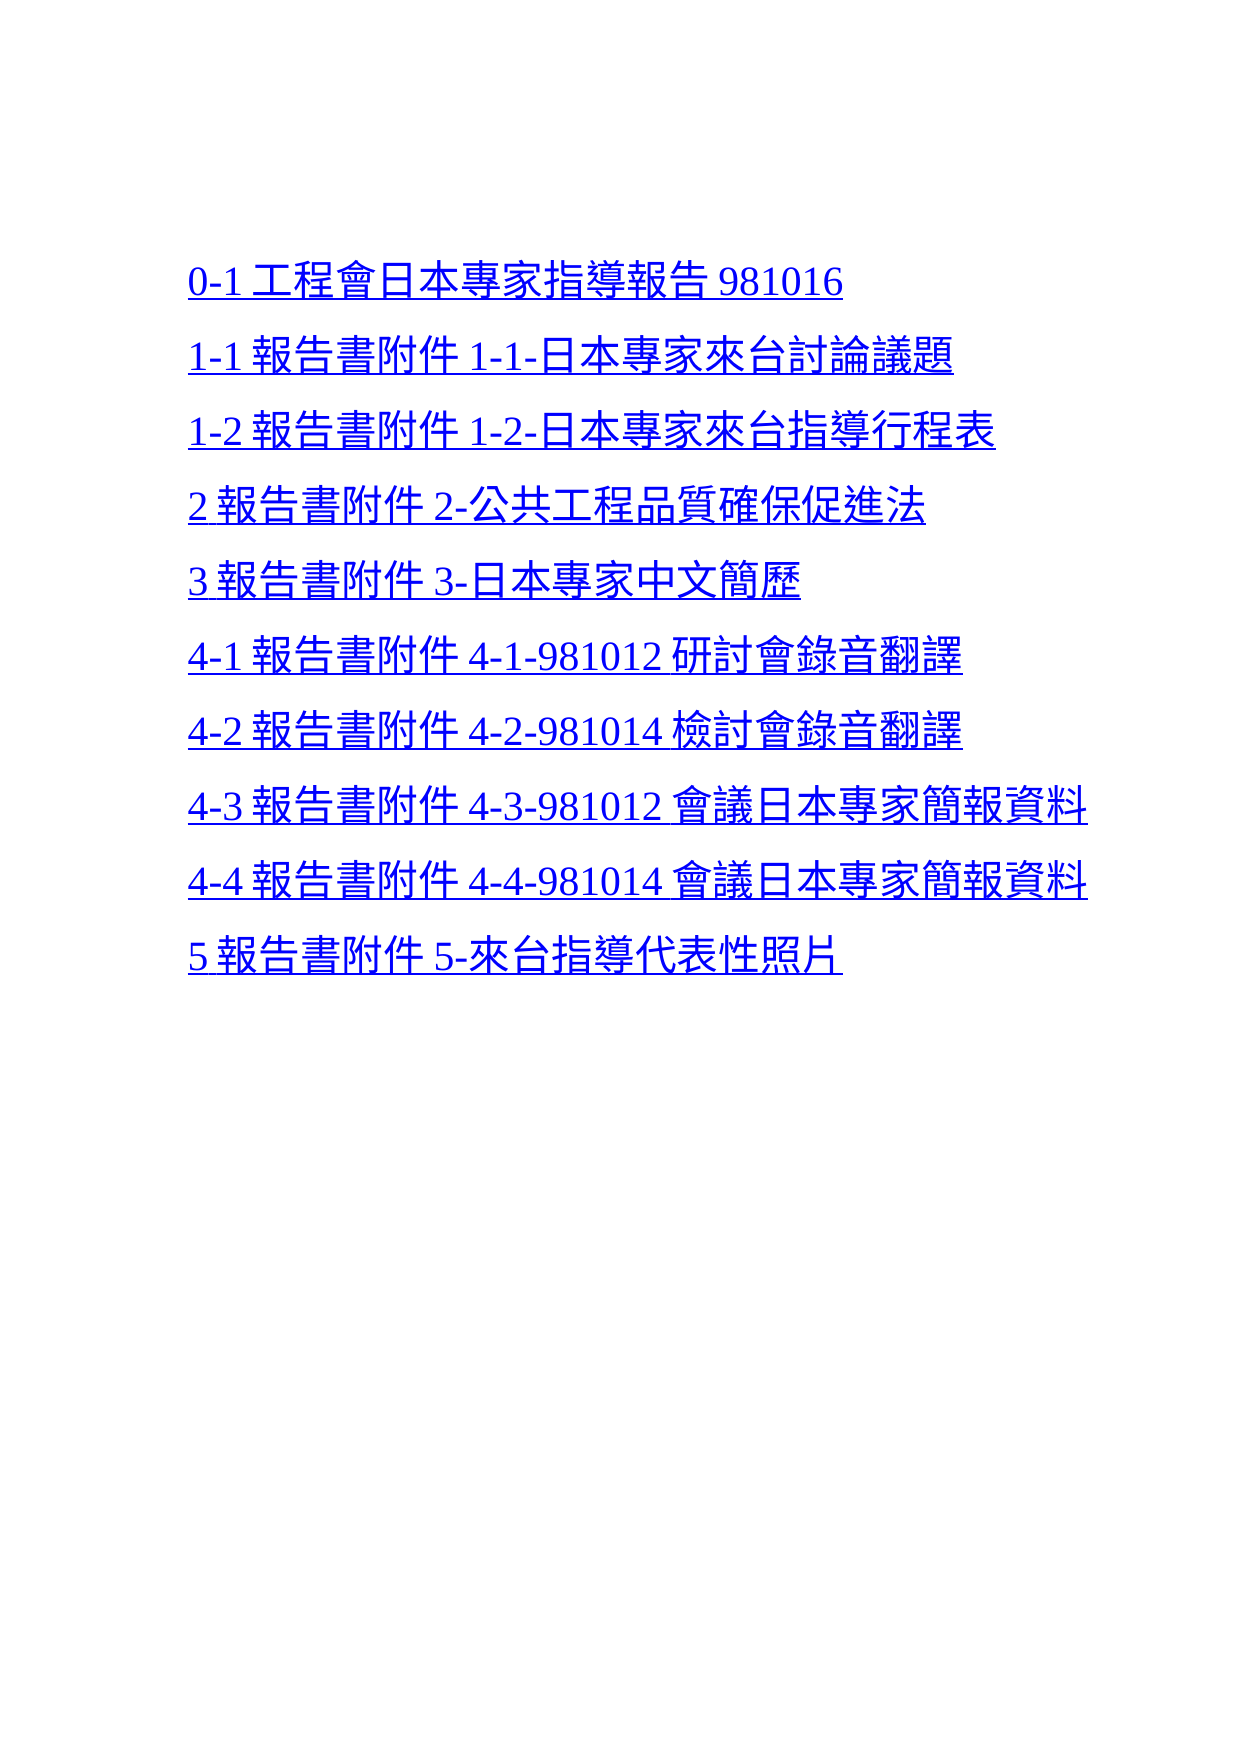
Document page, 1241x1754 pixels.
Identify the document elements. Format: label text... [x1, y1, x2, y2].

text 5報告書附件5-來台指導代表性照片 [187, 914, 1125, 989]
text 3報告書附件3-日本專家中文簡歷 [187, 539, 1125, 614]
text 0-1工程會日本專家指導報告981016 [187, 239, 1125, 314]
text 1-1報告書附件1-1-日本專家來台討論議題 [187, 314, 1125, 389]
text 1-2報告書附件1-2-日本專家來台指導行程表 [187, 389, 1125, 464]
text 4-4報告書附件4-4-981014會議日本專家簡報資料 [187, 839, 1125, 914]
text 4-2報告書附件4-2-981014檢討會錄音翻譯 [187, 689, 1125, 764]
text 4-1報告書附件4-1-981012研討會錄音翻譯 [187, 614, 1125, 689]
text 4-3報告書附件4-3-981012會議日本專家簡報資料 [187, 764, 1125, 839]
text 2報告書附件2-公共工程品質確保促進法 [187, 464, 1125, 539]
